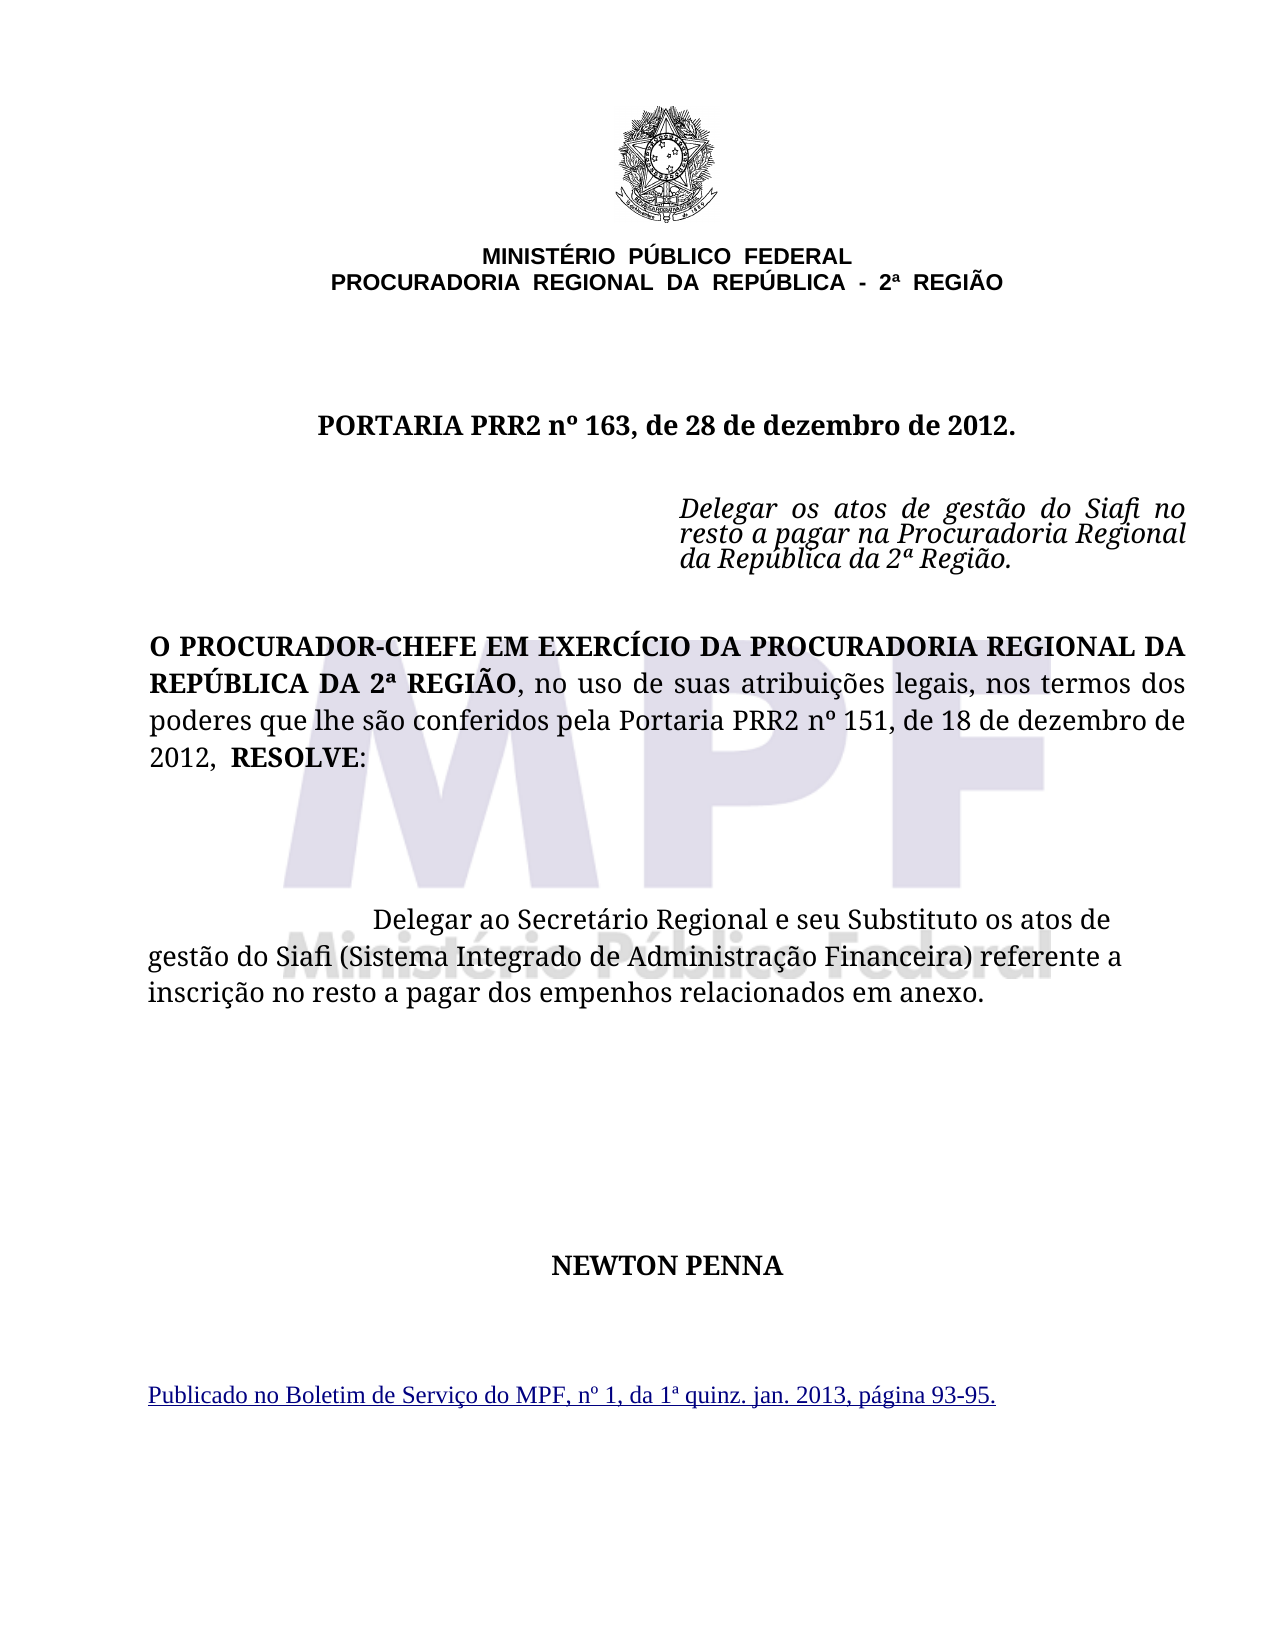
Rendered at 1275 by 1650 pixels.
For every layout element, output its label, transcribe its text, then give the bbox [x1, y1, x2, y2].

text Delegar ao Secretário Regional e seu Substituto os atos de gestão do Siafi (Sistema Integrado de Administração Financeira) referente a inscrição no resto a pagar dos empenhos relacionados em anexo. [148, 900, 1186, 1011]
text Publicado no Boletim de Serviço do MPF, nº 1, da 1ª quinz. jan. 2013, página 93-95. [148, 1383, 1186, 1408]
text NEWTON PENNA [148, 1246, 1186, 1283]
text MINISTÉRIO PÚBLICO FEDERAL [148, 243, 1186, 269]
text O PROCURADOR-CHEFE EM EXERCÍCIO DA PROCURADORIA REGIONAL DA REPÚBLICA DA 2ª REGIÃO, no uso de suas atribuições legais, nos termos dos poderes que lhe são conferidos pela Portaria PRR2 nº 151, de 18 de dezembro de 2012, RESOLVE: [149, 628, 1186, 775]
picture [614, 106, 720, 223]
picture [283, 775, 1051, 900]
text PORTARIA PRR2 nº 163, de 28 de dezembro de 2012. [148, 406, 1186, 443]
text Delegar os atos de gestão do Siafi no resto a pagar na Procuradoria Regional da República da 2ª Região. [679, 498, 1186, 573]
text PROCURADORIA REGIONAL DA REPÚBLICA - 2ª REGIÃO [148, 269, 1186, 295]
